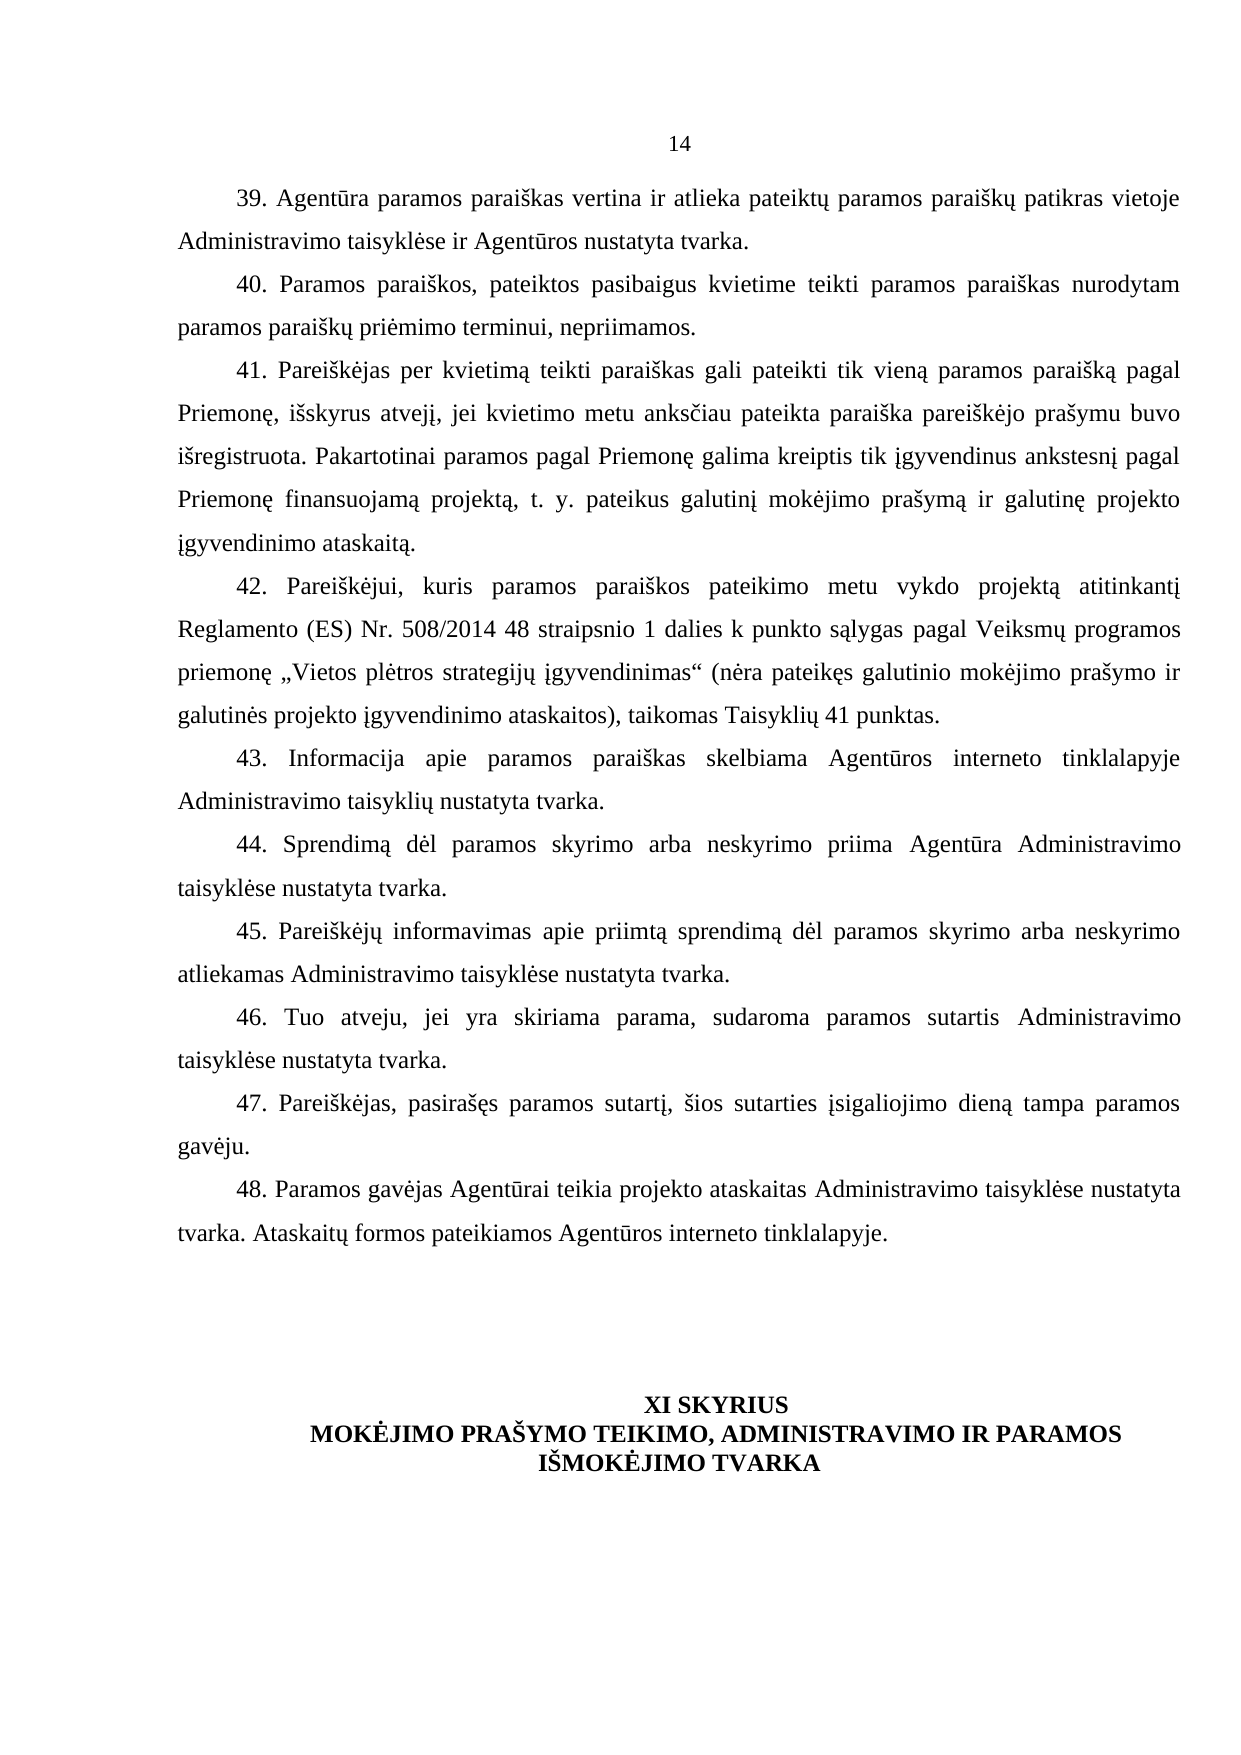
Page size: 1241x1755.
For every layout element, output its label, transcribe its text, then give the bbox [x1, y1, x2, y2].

text MOKĖJIMO PRAŠYMO TEIKIMO, ADMINISTRAVIMO IR PARAMOS IŠMOKĖJIMO TVARKA [177, 1419, 1181, 1476]
text 39. Agentūra paramos paraiškas vertina ir atlieka pateiktų paramos paraiškų patikras vietoje Administravimo taisyklėse ir Agentūros nustatyta tvarka. [177, 183, 1181, 254]
text 43. Informacija apie paramos paraiškas skelbiama Agentūros interneto tinklalapyje Administravimo taisyklių nustatyta tvarka. [177, 743, 1181, 815]
text 46. Tuo atveju, jei yra skiriama parama, sudaroma paramos sutartis Administravimo taisyklėse nustatyta tvarka. [177, 1002, 1181, 1074]
text 42. Pareiškėjui, kuris paramos paraiškos pateikimo metu vykdo projektą atitinkantį Reglamento (ES) Nr. 508/2014 48 straipsnio 1 dalies k punkto sąlygas pagal Veiksmų programos priemonę „Vietos plėtros strategijų įgyvendinimas“ (nėra pateikęs galutinio mokėjimo prašymo ir galutinės projekto įgyvendinimo ataskaitos), taikomas Taisyklių 41 punktas. [177, 571, 1181, 729]
text 48. Paramos gavėjas Agentūrai teikia projekto ataskaitas Administravimo taisyklėse nustatyta tvarka. Ataskaitų formos pateikiamos Agentūros interneto tinklalapyje. [177, 1174, 1181, 1246]
text 44. Sprendimą dėl paramos skyrimo arba neskyrimo priima Agentūra Administravimo taisyklėse nustatyta tvarka. [177, 829, 1181, 901]
text 45. Pareiškėjų informavimas apie priimtą sprendimą dėl paramos skyrimo arba neskyrimo atliekamas Administravimo taisyklėse nustatyta tvarka. [177, 916, 1181, 988]
text 41. Pareiškėjas per kvietimą teikti paraiškas gali pateikti tik vieną paramos paraišką pagal Priemonę, išskyrus atvejį, jei kvietimo metu anksčiau pateikta paraiška pareiškėjo prašymu buvo išregistruota. Pakartotinai paramos pagal Priemonę galima kreiptis tik įgyvendinus ankstesnį pagal Priemonę finansuojamą projektą, t. y. pateikus galutinį mokėjimo prašymą ir galutinę projekto įgyvendinimo ataskaitą. [177, 355, 1181, 556]
text 47. Pareiškėjas, pasirašęs paramos sutartį, šios sutarties įsigaliojimo dieną tampa paramos gavėju. [177, 1088, 1181, 1160]
text XI SKYRIUS [177, 1390, 1181, 1419]
text 40. Paramos paraiškos, pateiktos pasibaigus kvietime teikti paramos paraiškas nurodytam paramos paraiškų priėmimo terminui, nepriimamos. [177, 269, 1181, 341]
